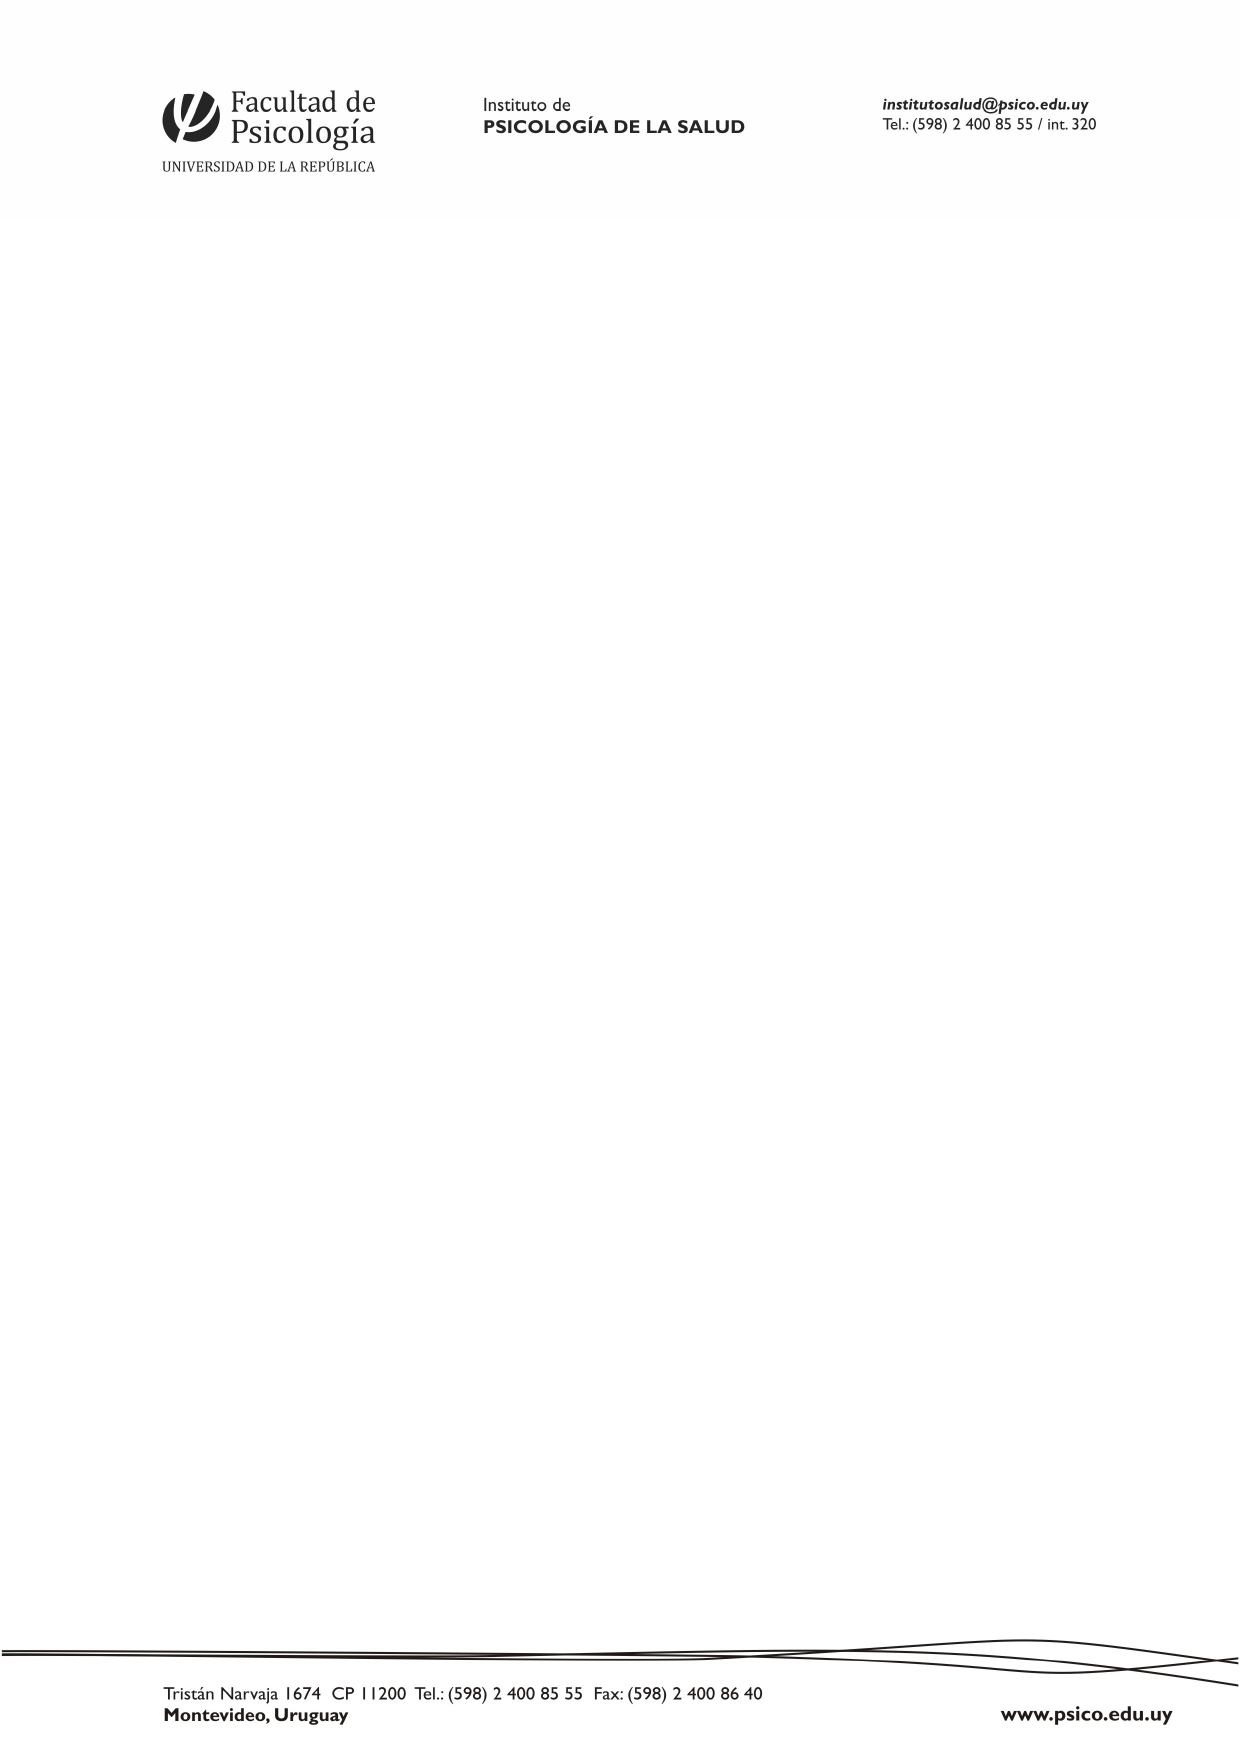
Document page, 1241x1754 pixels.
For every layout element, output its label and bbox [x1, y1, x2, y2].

picture [1, 1603, 1239, 1753]
picture [0, 0, 1241, 221]
